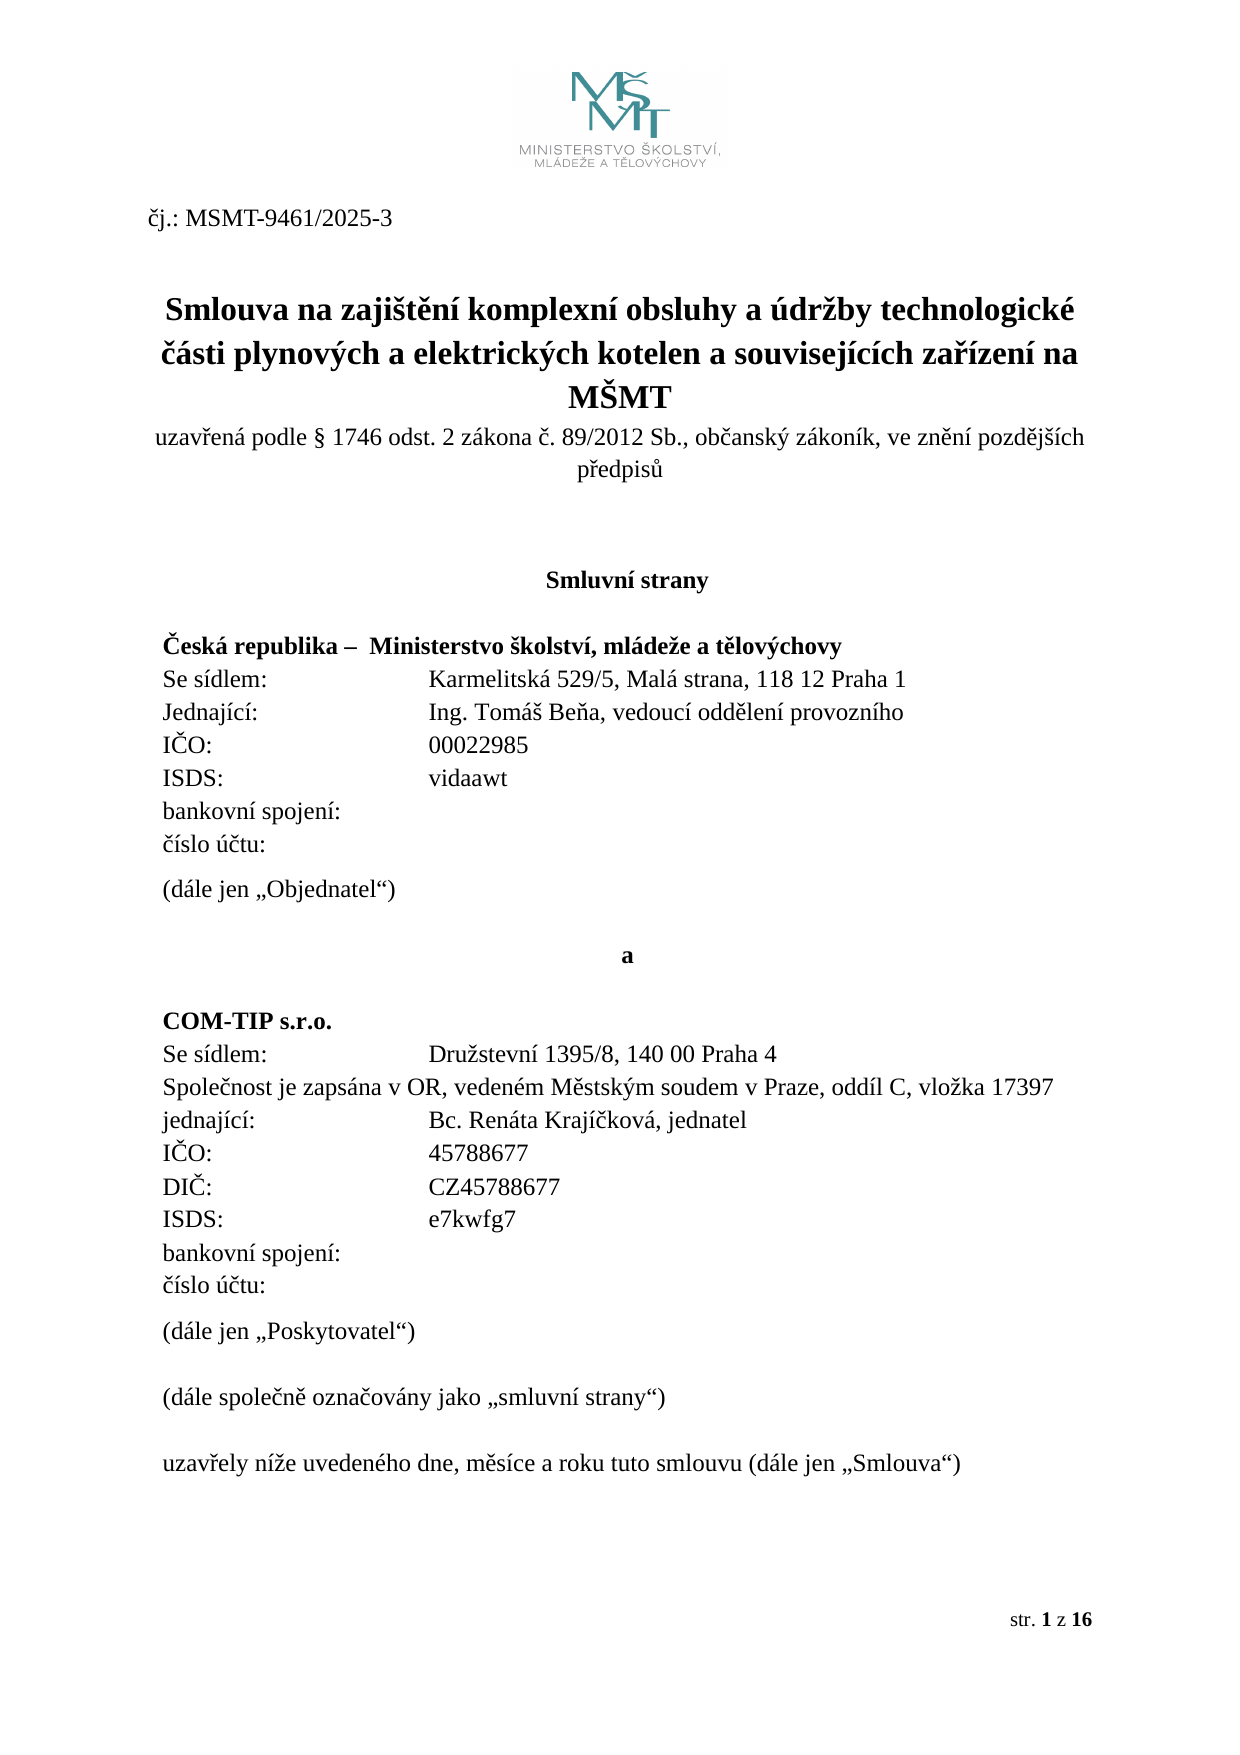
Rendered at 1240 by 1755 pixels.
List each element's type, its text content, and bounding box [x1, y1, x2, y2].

text Česká republika – Ministerstvo školství, mládeže a tělovýchovy [162, 631, 1092, 659]
text Jednající: Ing. Tomáš Beňa, vedoucí oddělení provozního [162, 697, 1092, 726]
text (dále jen „Poskytovatel“) [162, 1316, 1092, 1345]
text Se sídlem: Karmelitská 529/5, Malá strana, 118 12 Praha 1 [162, 664, 1092, 692]
text číslo účtu: [162, 829, 1092, 858]
text uzavřely níže uvedeného dne, měsíce a roku tuto smlouvu (dále jen „Smlouva“) [162, 1448, 1092, 1477]
text COM-TIP s.r.o. [162, 1006, 1092, 1035]
text Smluvní strany [162, 565, 1092, 593]
text ISDS: vidaawt [162, 763, 1092, 792]
text Se sídlem: Družstevní 1395/8, 140 00 Praha 4 [162, 1039, 1092, 1068]
text Smlouva na zajištění komplexní obsluhy a údržby technologické části plynových a elektrických kotelen a souvisejících zařízení na MŠMT [148, 289, 1092, 416]
text (dále společně označovány jako „smluvní strany“) [148, 1382, 1092, 1411]
text ISDS: e7kwfg7 [148, 1204, 1092, 1233]
text bankovní spojení: [162, 796, 1092, 824]
text IČO: 00022985 [162, 730, 1092, 758]
text uzavřená podle § 1746 odst. 2 zákona č. 89/2012 Sb., občanský zákoník, ve znění pozdějších předpisů [148, 422, 1092, 483]
text (dále jen „Objednatel“) [162, 874, 1092, 903]
text IČO: 45788677 [148, 1138, 1092, 1167]
text Společnost je zapsána v OR, vedeném Městským soudem v Praze, oddíl C, vložka 17397 [162, 1072, 1092, 1101]
text DIČ: CZ45788677 [148, 1172, 1092, 1200]
text čj.: MSMT-9461/2025-3 [148, 203, 1092, 232]
text číslo účtu: [148, 1271, 1092, 1299]
text bankovní spojení: [148, 1238, 1092, 1266]
text jednající: Bc. Renáta Krajíčková, jednatel [148, 1106, 1092, 1134]
text a [162, 940, 1092, 969]
